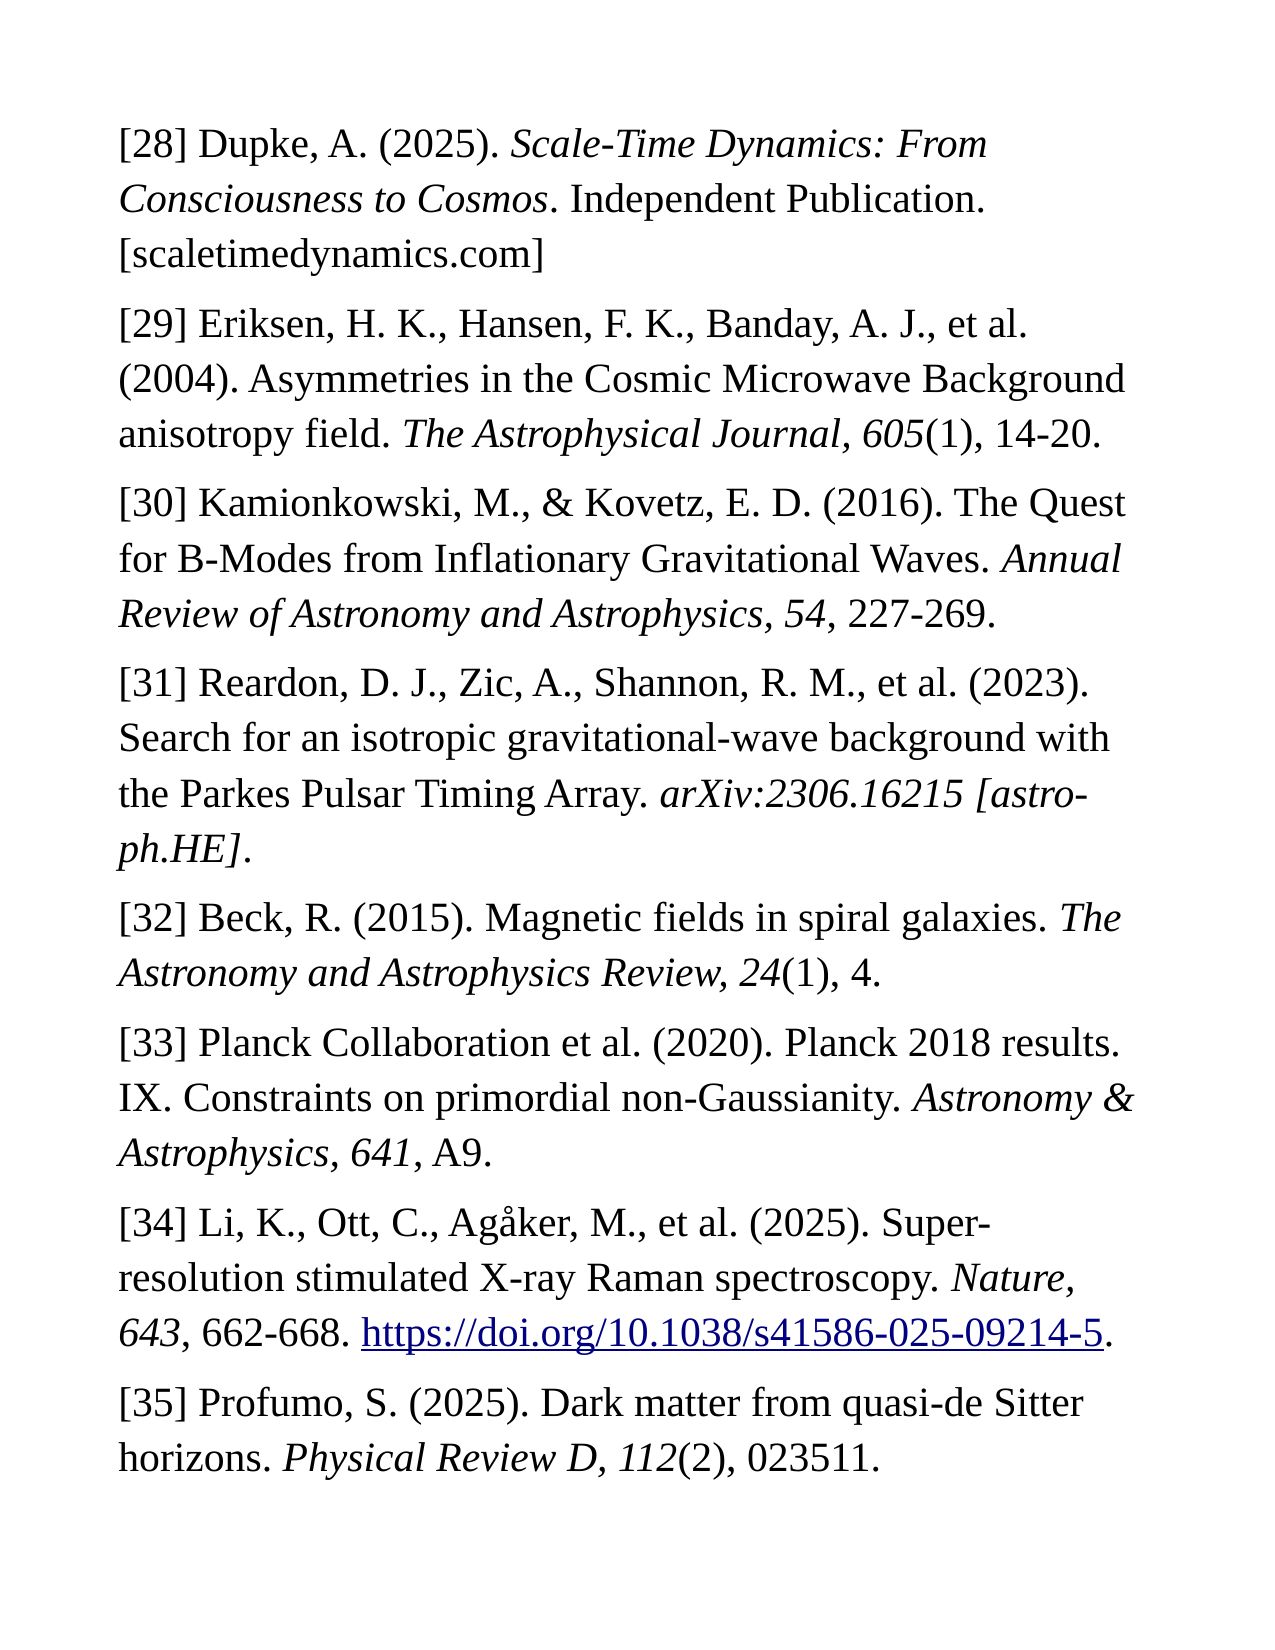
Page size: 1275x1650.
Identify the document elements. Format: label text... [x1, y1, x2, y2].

text [35] Profumo, S. (2025). Dark matter from quasi-de Sitter horizons. Physical Review D, 112(2), 023511. [118, 1377, 1157, 1480]
text [28] Dupke, A. (2025). Scale-Time Dynamics: From Consciousness to Cosmos. Independent Publication. [scaletimedynamics.com] [118, 118, 1157, 276]
text [32] Beck, R. (2015). Magnetic fields in spiral galaxies. The Astronomy and Astrophysics Review, 24(1), 4. [118, 893, 1157, 996]
text [29] Eriksen, H. K., Hansen, F. K., Banday, A. J., et al. (2004). Asymmetries in the Cosmic Microwave Background anisotropy field. The Astrophysical Journal, 605(1), 14-20. [118, 298, 1157, 456]
text [33] Planck Collaboration et al. (2020). Planck 2018 results. IX. Constraints on primordial non-Gaussianity. Astronomy & Astrophysics, 641, A9. [118, 1018, 1157, 1176]
text [34] Li, K., Ott, C., Agåker, M., et al. (2025). Super-resolution stimulated X-ray Raman spectroscopy. Nature, 643, 662-668. https://doi.org/10.1038/s41586-025-09214-5. [118, 1197, 1157, 1356]
text [30] Kamionkowski, M., & Kovetz, E. D. (2016). The Quest for B-Modes from Inflationary Gravitational Waves. Annual Review of Astronomy and Astrophysics, 54, 227-269. [118, 478, 1157, 636]
text [31] Reardon, D. J., Zic, A., Shannon, R. M., et al. (2023). Search for an isotropic gravitational-wave background with the Parkes Pulsar Timing Array. arXiv:2306.16215 [astro-ph.HE]. [118, 658, 1157, 871]
